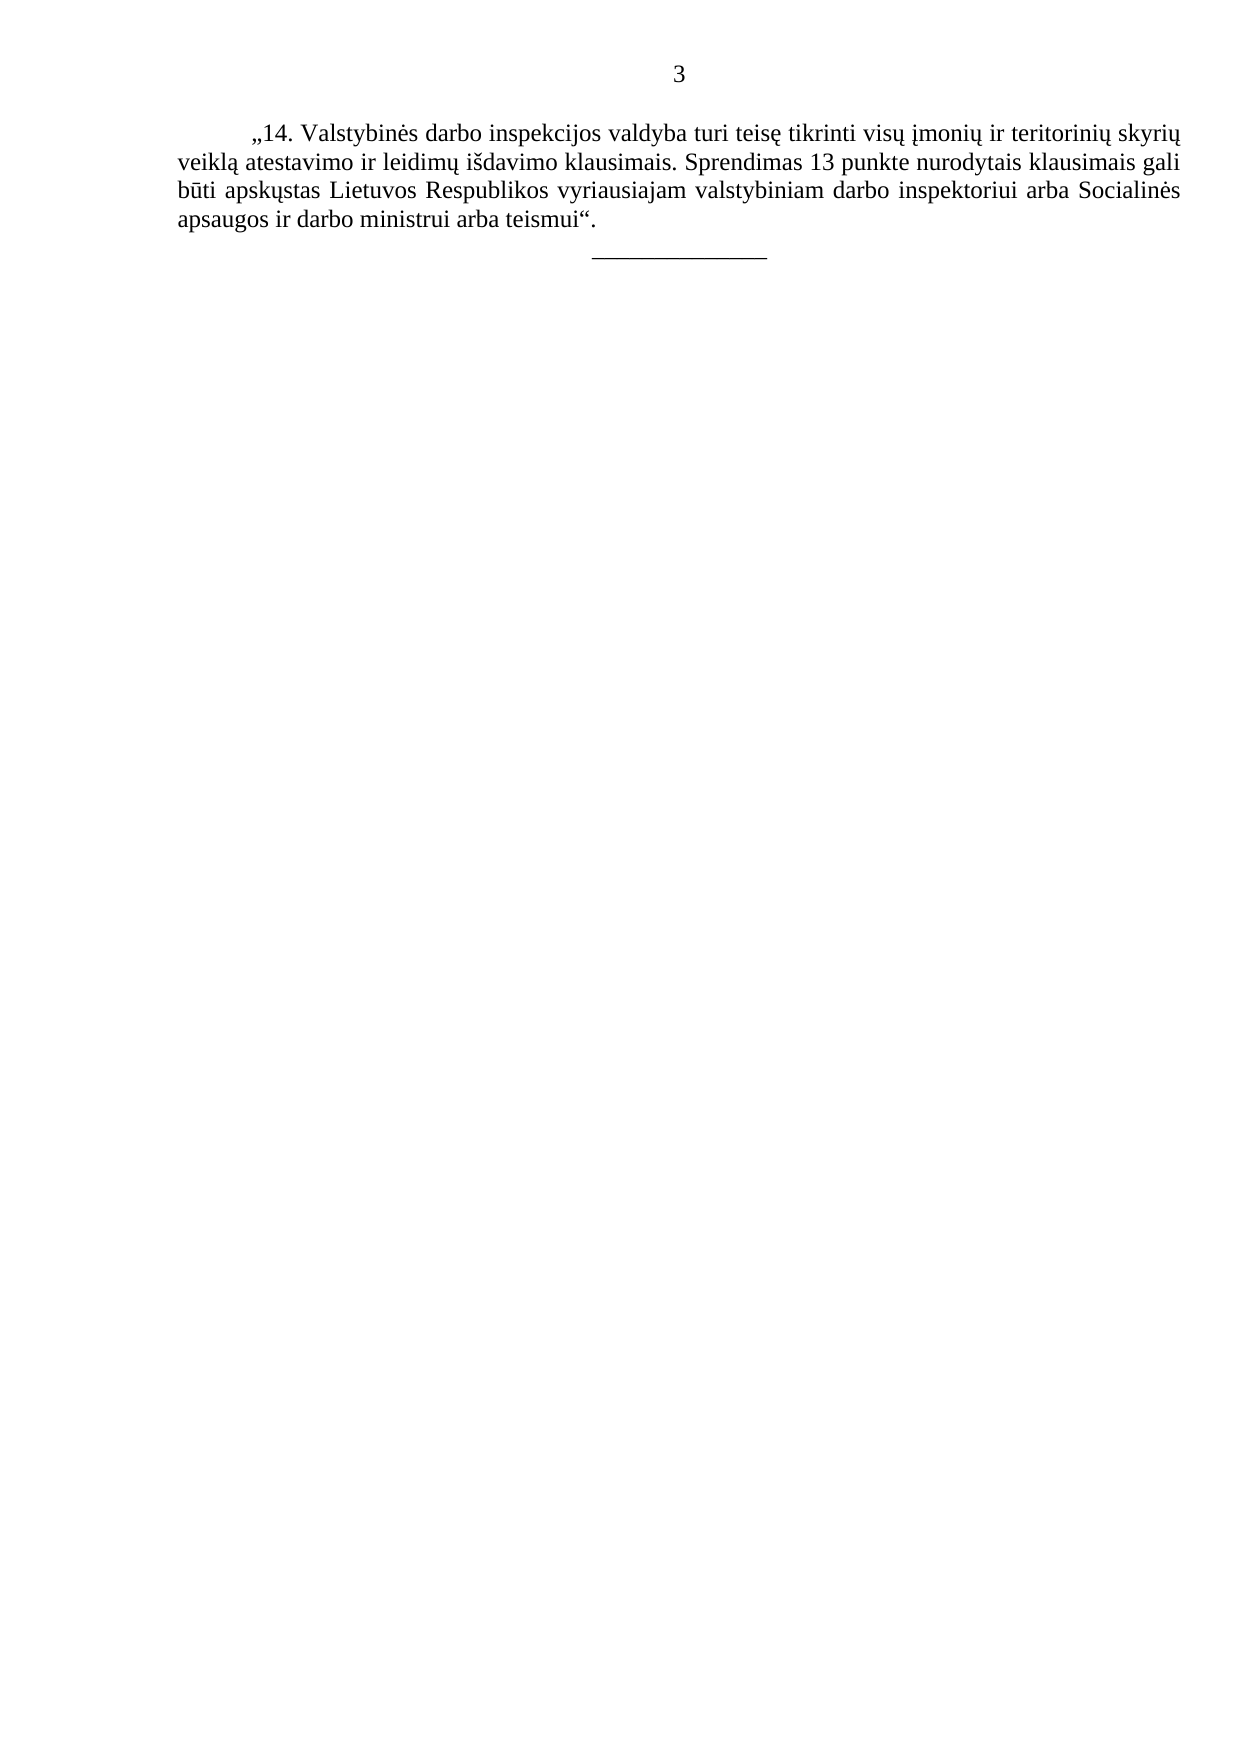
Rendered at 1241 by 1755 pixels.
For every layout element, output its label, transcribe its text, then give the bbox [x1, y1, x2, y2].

text „14. Valstybinės darbo inspekcijos valdyba turi teisę tikrinti visų įmonių ir teritorinių skyrių veiklą atestavimo ir leidimų išdavimo klausimais. Sprendimas 13 punkte nurodytais klausimais gali būti apskųstas Lietuvos Respublikos vyriausiajam valstybiniam darbo inspektoriui arba Socialinės apsaugos ir darbo ministrui arba teismui“. [177, 118, 1181, 233]
text ______________ [177, 233, 1181, 262]
